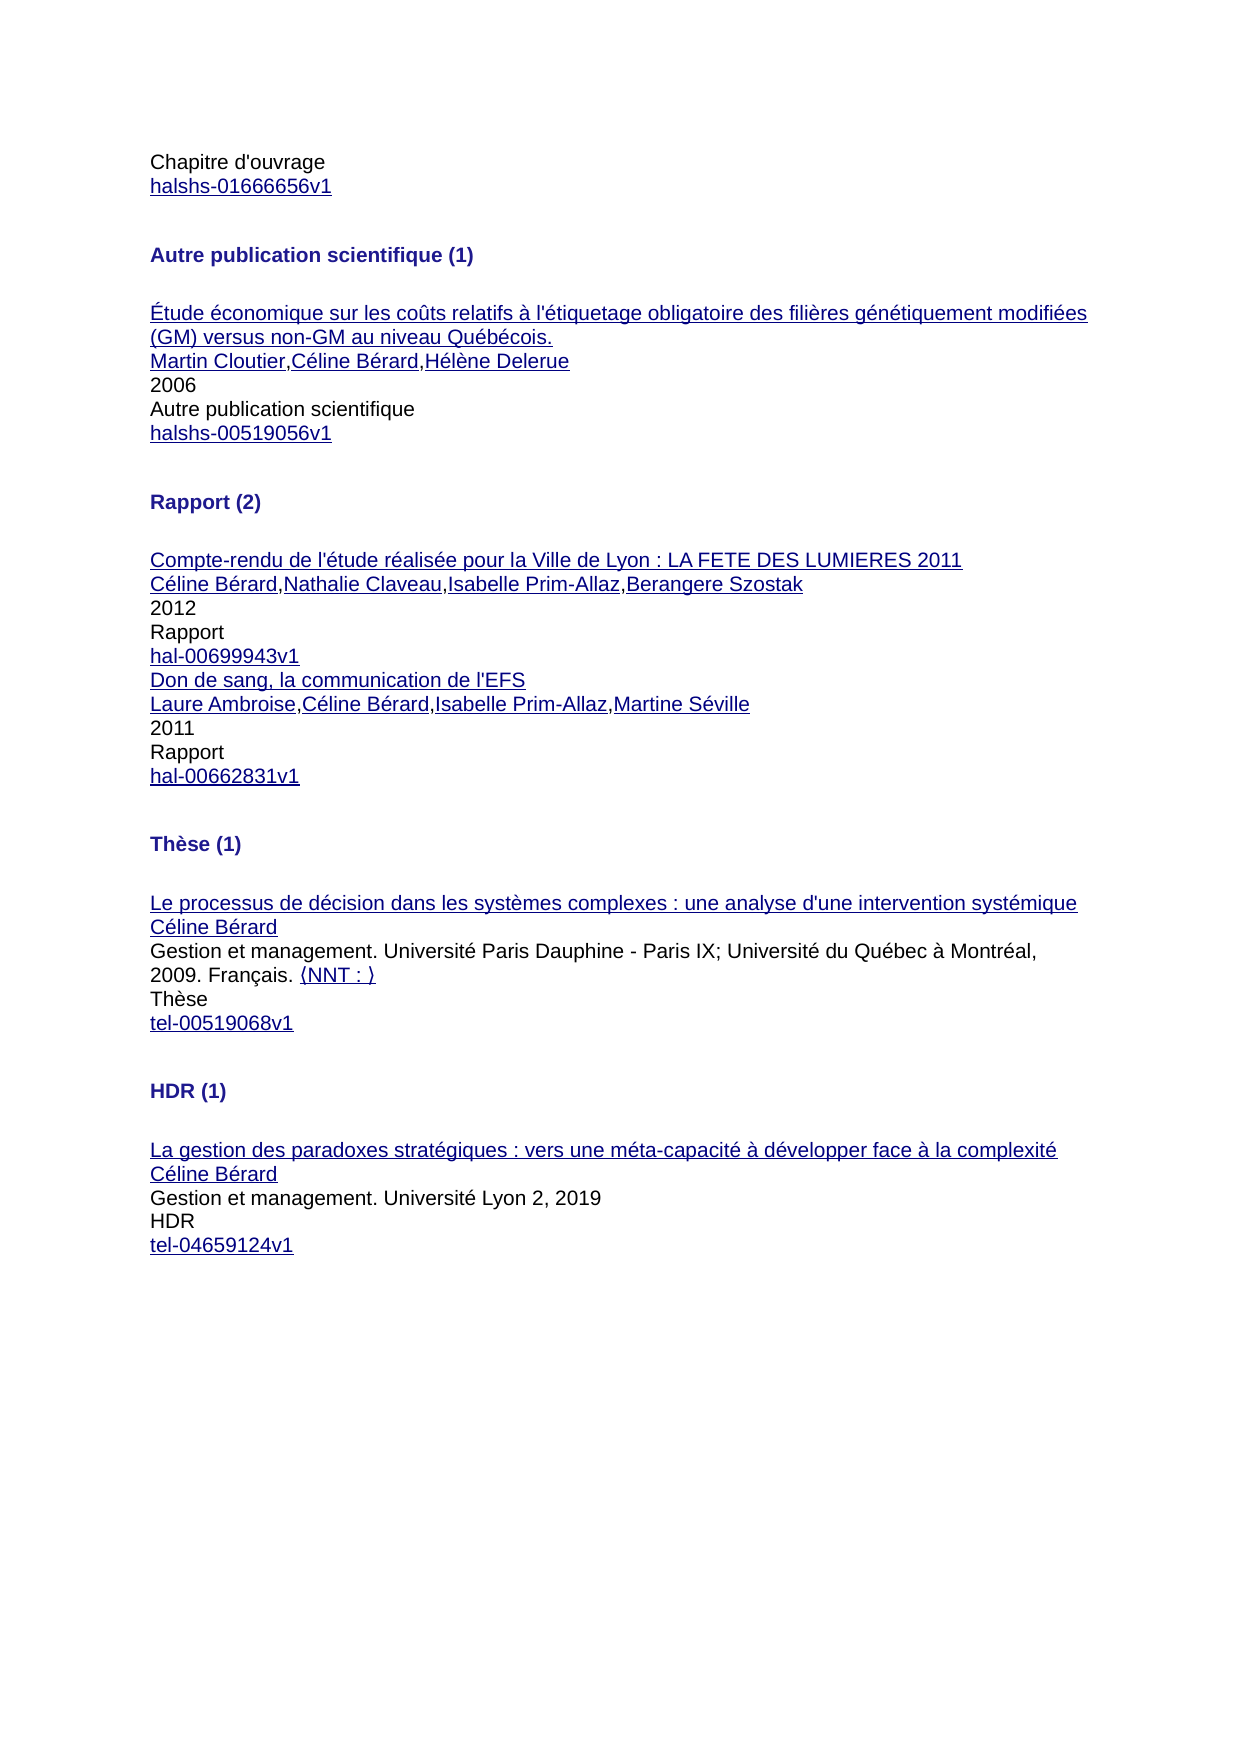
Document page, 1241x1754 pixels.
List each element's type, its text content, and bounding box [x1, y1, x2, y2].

subtitle Rapport (2) [150, 489, 1090, 513]
subtitle HDR (1) [150, 1079, 1090, 1103]
subtitle Autre publication scientifique (1) [150, 243, 1090, 267]
table_cell Don de sang, la communication de l'EFS Laure Ambroise,Céline Bérard,Isabelle Prim-Allaz,Martine Séville 2011 Rapport hal-00662831v1 [150, 668, 1090, 787]
table_header Le processus de décision dans les systèmes complexes : une analyse d'une intervention systémique Céline Bérard Gestion et management. Université Paris Dauphine - Paris IX; Université du Québec à Montréal, 2009. Français. ⟨NNT : ⟩ Thèse tel-00519068v1 [150, 891, 1090, 1034]
table_header Chapitre d'ouvrage halshs-01666656v1 [150, 150, 1090, 198]
table_header Compte-rendu de l'étude réalisée pour la Ville de Lyon : LA FETE DES LUMIERES 2011 Céline Bérard,Nathalie Claveau,Isabelle Prim-Allaz,Berangere Szostak 2012 Rapport hal-00699943v1 [150, 548, 1090, 668]
subtitle Thèse (1) [150, 832, 1090, 856]
table_header Étude économique sur les coûts relatifs à l'étiquetage obligatoire des filières génétiquement modifiées (GM) versus non-GM au niveau Québécois. Martin Cloutier,Céline Bérard,Hélène Delerue 2006 Autre publication scientifique halshs-00519056v1 [150, 301, 1090, 445]
table_header La gestion des paradoxes stratégiques : vers une méta-capacité à développer face à la complexité Céline Bérard Gestion et management. Université Lyon 2, 2019 HDR tel-04659124v1 [150, 1138, 1090, 1257]
